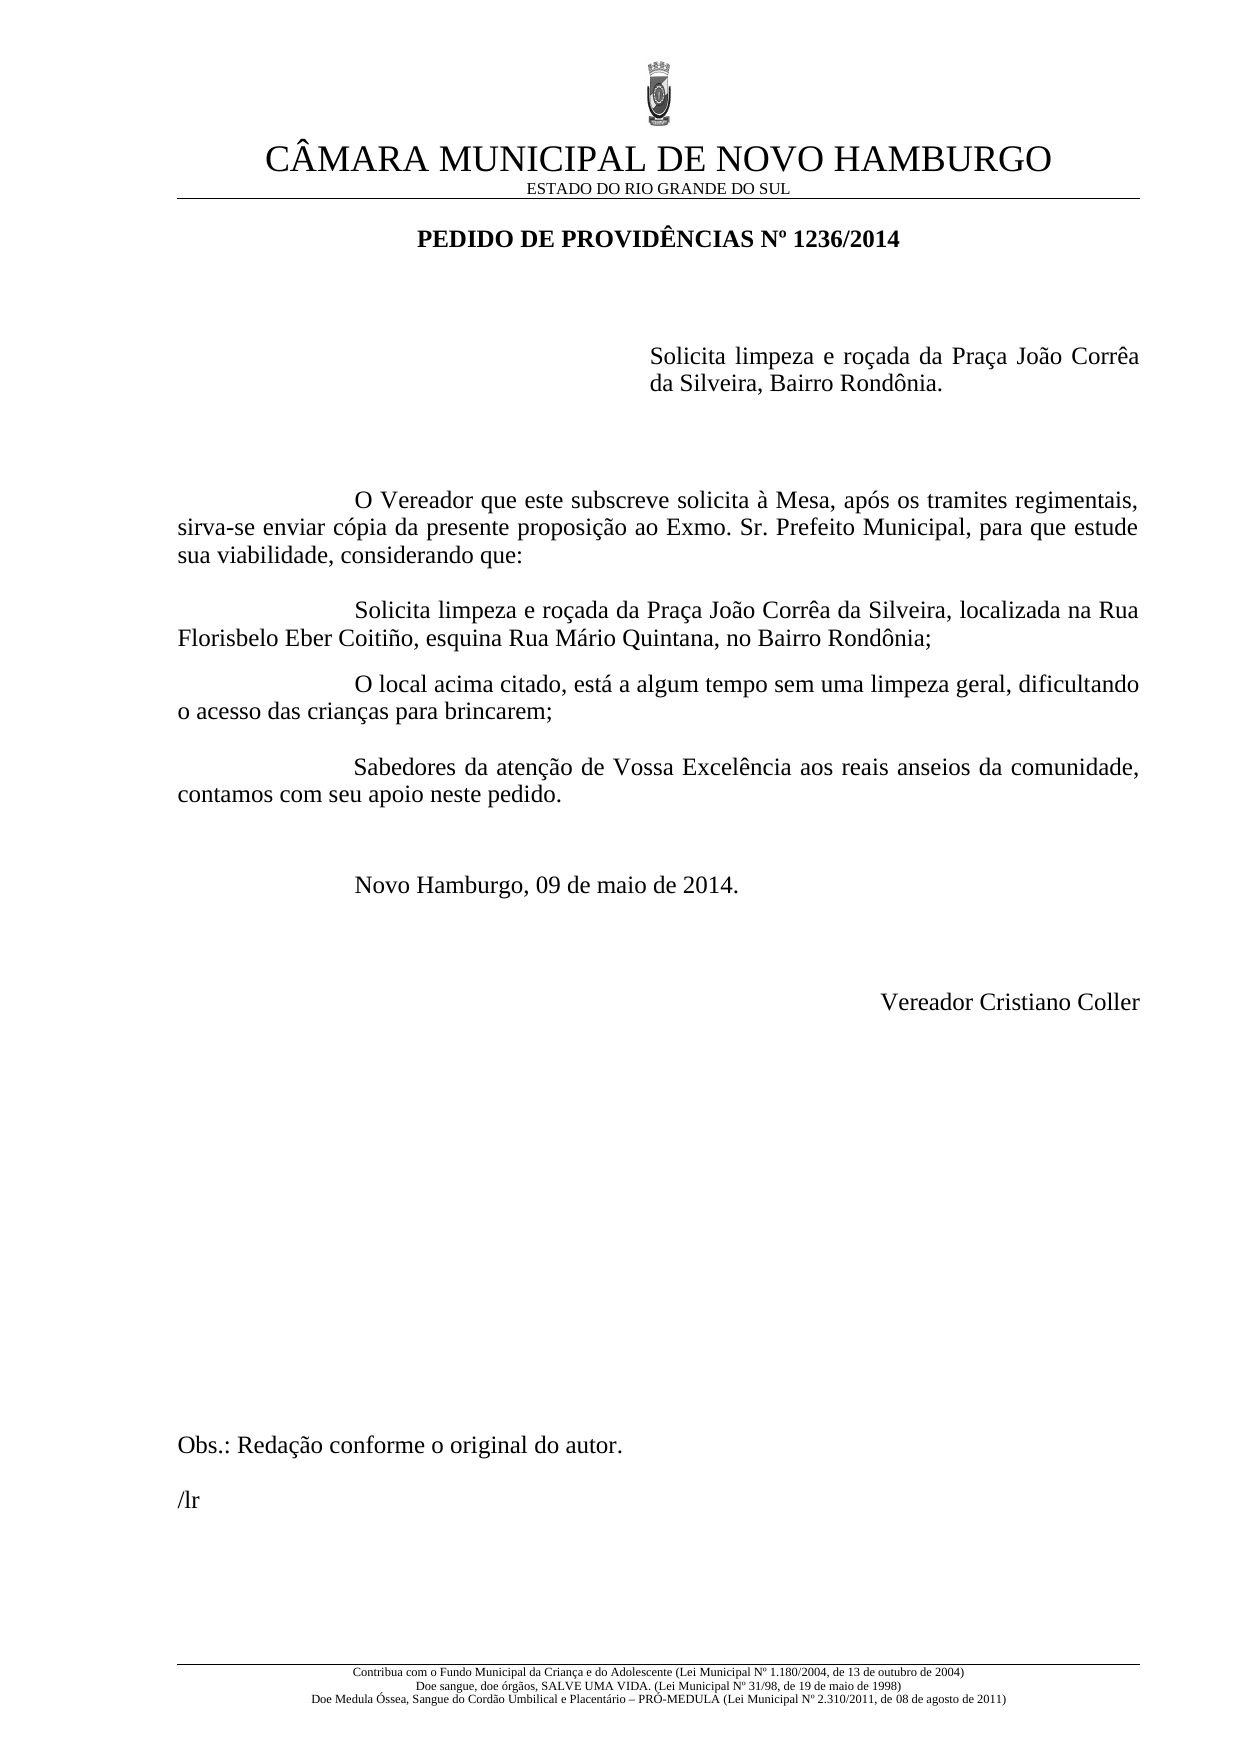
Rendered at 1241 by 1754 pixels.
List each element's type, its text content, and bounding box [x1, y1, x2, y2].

text O Vereador que este subscreve solicita à Mesa, após os tramites regimentais, sirva-se enviar cópia da presente proposição ao Exmo. Sr. Prefeito Municipal, para que estude sua viabilidade, considerando que: [177, 486, 1140, 569]
text Solicita limpeza e roçada da Praça João Corrêa da Silveira, Bairro Rondônia. [649, 342, 1140, 397]
text Solicita limpeza e roçada da Praça João Corrêa da Silveira, localizada na Rua Florisbelo Eber Coitiño, esquina Rua Mário Quintana, no Bairro Rondônia; [177, 597, 1140, 652]
text Novo Hamburgo, 09 de maio de 2014. [177, 871, 1140, 899]
text Vereador Cristiano Coller [177, 988, 1140, 1015]
text Sabedores da atenção de Vossa Excelência aos reais anseios da comunidade, contamos com seu apoio neste pedido. [177, 753, 1140, 808]
text O local acima citado, está a algum tempo sem uma limpeza geral, dificultando o acesso das crianças para brincarem; [177, 670, 1140, 725]
text Obs.: Redação conforme o original do autor. [177, 1431, 1140, 1459]
text /lr [177, 1486, 1140, 1514]
text PEDIDO DE PROVIDÊNCIAS Nº 1236/2014 [177, 226, 1140, 253]
